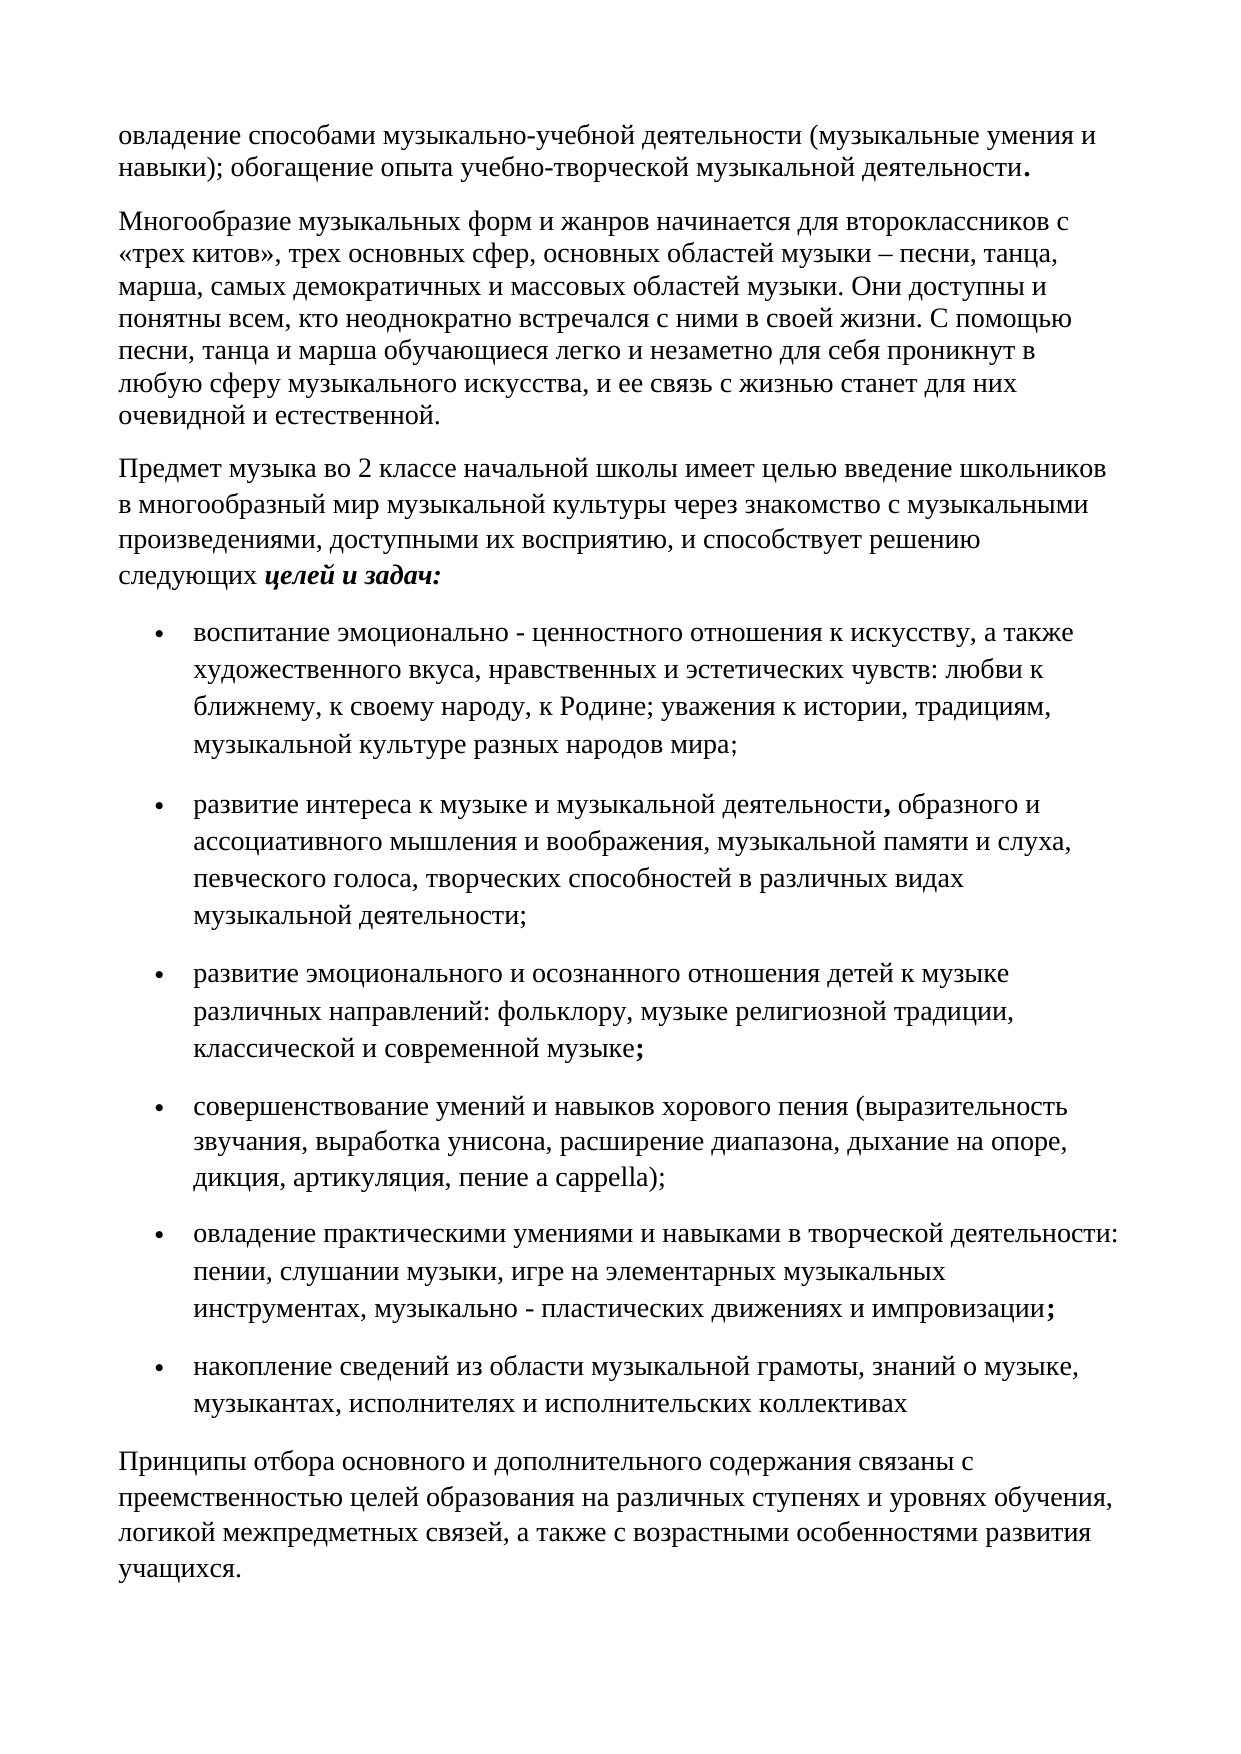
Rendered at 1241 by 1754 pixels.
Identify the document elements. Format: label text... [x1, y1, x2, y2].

text Многообразие музыкальных форм и жанров начинается для второклассников с «трех китов», трех основных сфер, основных областей музыки – песни, танца, марша, самых демократичных и массовых областей музыки. Они доступны и понятны всем, кто неоднократно встречался с ними в своей жизни. С помощью песни, танца и марша обучающиеся легко и незаметно для себя проникнут в любую сферу музыкального искусства, и ее связь с жизнью станет для них очевидной и естественной. [118, 204, 1122, 431]
text Принципы отбора основного и дополнительного содержания связаны с преемственностью целей образования на различных ступенях и уровнях обучения, логикой межпредметных связей, а также с возрастными особенностями развития учащихся. [118, 1444, 1122, 1583]
list развитие эмоционального и осознанного отношения детей к музыке различных направлений: фольклору, музыке религиозной традиции, классической и современной музыке; [156, 956, 1122, 1063]
text Предмет музыка во 2 классе начальной школы имеет целью введение школьников в многообразный мир музыкальной культуры через знакомство с музыкальными произведениями, доступными их восприятию, и способствует решению следующих целей и задач: [118, 451, 1122, 591]
list совершенствование умений и навыков хорового пения (выразительность звучания, выработка унисона, расширение диапазона, дыхание на опоре, дикция, артикуляция, пение a cappella); [156, 1089, 1122, 1192]
text овладение способами музыкально-учебной деятельности (музыкальные умения и навыки); обогащение опыта учебно-творческой музыкальной деятельности. [118, 118, 1122, 183]
list накопление сведений из области музыкальной грамоты, знаний о музыке, музыкантах, исполнителях и исполнительских коллективах [156, 1349, 1122, 1418]
list воспитание эмоционально - ценностного отношения к искусству, а также художественного вкуса, нравственных и эстетических чувств: любви к ближнему, к своему народу, к Родине; уважения к истории, традициям, музыкальной культуре разных народов мира; [156, 615, 1122, 761]
list овладение практическими умениями и навыками в творческой деятельности: пении, слушании музыки, игре на элементарных музыкальных инструментах, музыкально - пластических движениях и импровизации; [156, 1217, 1122, 1323]
list развитие интереса к музыке и музыкальной деятельности, образного и ассоциативного мышления и воображения, музыкальной памяти и слуха, певческого голоса, творческих способностей в различных видах музыкальной деятельности; [156, 787, 1122, 931]
